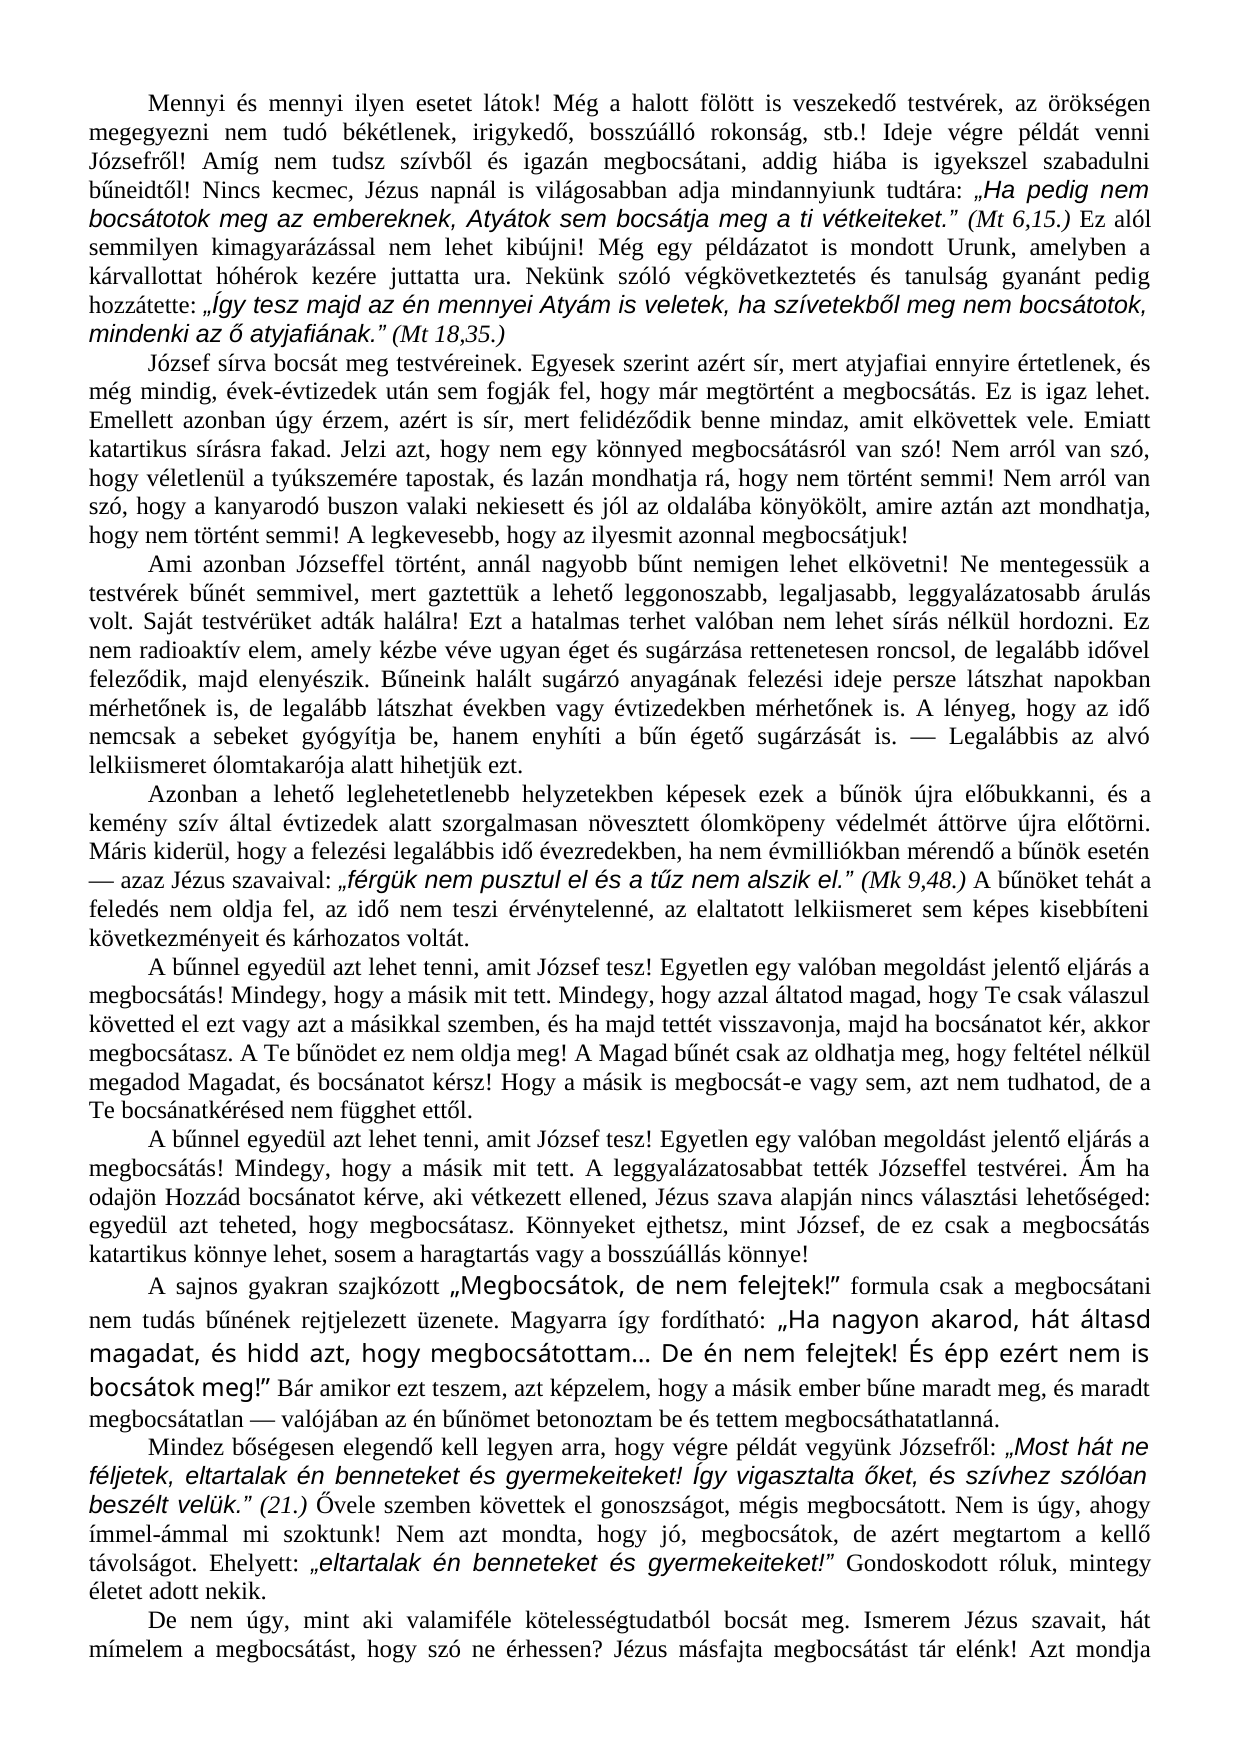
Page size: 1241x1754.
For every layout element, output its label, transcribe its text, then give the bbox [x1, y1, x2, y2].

text Ami azonban Józseffel történt, annál nagyobb bűnt nemigen lehet elkövetni! Ne mentegessük a testvérek bűnét semmivel, mert gaztettük a lehető leggonoszabb, legaljasabb, leggyalázatosabb árulás volt. Saját testvérüket adták halálra! Ezt a hatalmas terhet valóban nem lehet sírás nélkül hordozni. Ez nem radioaktív elem, amely kézbe véve ugyan éget és sugárzása rettenetesen roncsol, de legalább idővel feleződik, majd elenyészik. Bűneink halált sugárzó anyagának felezési ideje persze látszhat napokban mérhetőnek is, de legalább látszhat években vagy évtizedekben mérhetőnek is. A lényeg, hogy az idő nemcsak a sebeket gyógyítja be, hanem enyhíti a bűn égető sugárzását is. ― Legalábbis az alvó lelkiismeret ólomtakarója alatt hihetjük ezt. [88, 549, 1152, 779]
text A bűnnel egyedül azt lehet tenni, amit József tesz! Egyetlen egy valóban megoldást jelentő eljárás a megbocsátás! Mindegy, hogy a másik mit tett. A leggyalázatosabbat tették Józseffel testvérei. Ám ha odajön Hozzád bocsánatot kérve, aki vétkezett ellened, Jézus szava alapján nincs választási lehetőséged: egyedül azt teheted, hogy megbocsátasz. Könnyeket ejthetsz, mint József, de ez csak a megbocsátás katartikus könnye lehet, sosem a haragtartás vagy a bosszúállás könnye! [88, 1124, 1152, 1268]
text Azonban a lehető leglehetetlenebb helyzetekben képesek ezek a bűnök újra előbukkanni, és a kemény szív által évtizedek alatt szorgalmasan növesztett ólomköpeny védelmét áttörve újra előtörni. Máris kiderül, hogy a felezési legalábbis idő évezredekben, ha nem évmilliókban mérendő a bűnök esetén — azaz Jézus szavaival: „férgük nem pusztul el és a tűz nem alszik el.” (Mk 9,48.) A bűnöket tehát a feledés nem oldja fel, az idő nem teszi érvénytelenné, az elaltatott lelkiismeret sem képes kisebbíteni következményeit és kárhozatos voltát. [88, 779, 1152, 952]
text József sírva bocsát meg testvéreinek. Egyesek szerint azért sír, mert atyjafiai ennyire értetlenek, és még mindig, évek-évtizedek után sem fogják fel, hogy már megtörtént a megbocsátás. Ez is igaz lehet. Emellett azonban úgy érzem, azért is sír, mert felidéződik benne mindaz, amit elkövettek vele. Emiatt katartikus sírásra fakad. Jelzi azt, hogy nem egy könnyed megbocsátásról van szó! Nem arról van szó, hogy véletlenül a tyúkszemére tapostak, és lazán mondhatja rá, hogy nem történt semmi! Nem arról van szó, hogy a kanyarodó buszon valaki nekiesett és jól az oldalába könyökölt, amire aztán azt mondhatja, hogy nem történt semmi! A legkevesebb, hogy az ilyesmit azonnal megbocsátjuk! [88, 348, 1152, 549]
text A sajnos gyakran szajkózott „Megbocsátok, de nem felejtek!” formula csak a megbocsátani nem tudás bűnének rejtjelezett üzenete. Magyarra így fordítható: „Ha nagyon akarod, hát áltasd magadat, és hidd azt, hogy megbocsátottam… De én nem felejtek! És épp ezért nem is bocsátok meg!” Bár amikor ezt teszem, azt képzelem, hogy a másik ember bűne maradt meg, és maradt megbocsátatlan — valójában az én bűnömet betonoztam be és tettem megbocsáthatatlanná. [88, 1268, 1152, 1432]
text Mennyi és mennyi ilyen esetet látok! Még a halott fölött is veszekedő testvérek, az örökségen megegyezni nem tudó békétlenek, irigykedő, bosszúálló rokonság, stb.! Ideje végre példát venni Józsefről! Amíg nem tudsz szívből és igazán megbocsátani, addig hiába is igyekszel szabadulni bűneidtől! Nincs kecmec, Jézus napnál is világosabban adja mindannyiunk tudtára: „Ha pedig nem bocsátotok meg az embereknek, Atyátok sem bocsátja meg a ti vétkeiteket.” (Mt 6,15.) Ez alól semmilyen kimagyarázással nem lehet kibújni! Még egy példázatot is mondott Urunk, amelyben a kárvallottat hóhérok kezére juttatta ura. Nekünk szóló végkövetkeztetés és tanulság gyanánt pedig hozzátette: „Így tesz majd az én mennyei Atyám is veletek, ha szívetekből meg nem bocsátotok, mindenki az ő atyjafiának.” (Mt 18,35.) [88, 88, 1152, 348]
text Mindez bőségesen elegendő kell legyen arra, hogy végre példát vegyünk Józsefről: „Most hát ne féljetek, eltartalak én benneteket és gyermekeiteket! Így vigasztalta őket, és szívhez szólóan beszélt velük.” (21.) Ővele szemben követtek el gonoszságot, mégis megbocsátott. Nem is úgy, ahogy ímmel-ámmal mi szoktunk! Nem azt mondta, hogy jó, megbocsátok, de azért megtartom a kellő távolságot. Ehelyett: „eltartalak én benneteket és gyermekeiteket!” Gondoskodott róluk, mintegy életet adott nekik. [88, 1432, 1152, 1605]
text A bűnnel egyedül azt lehet tenni, amit József tesz! Egyetlen egy valóban megoldást jelentő eljárás a megbocsátás! Mindegy, hogy a másik mit tett. Mindegy, hogy azzal áltatod magad, hogy Te csak válaszul követted el ezt vagy azt a másikkal szemben, és ha majd tettét visszavonja, majd ha bocsánatot kér, akkor megbocsátasz. A Te bűnödet ez nem oldja meg! A Magad bűnét csak az oldhatja meg, hogy feltétel nélkül megadod Magadat, és bocsánatot kérsz! Hogy a másik is megbocsát‑e vagy sem, azt nem tudhatod, de a Te bocsánatkérésed nem függhet ettől. [88, 952, 1152, 1124]
text De nem úgy, mint aki valamiféle kötelességtudatból bocsát meg. Ismerem Jézus szavait, hát mímelem a megbocsátást, hogy szó ne érhessen? Jézus másfajta megbocsátást tár elénk! Azt mondja [88, 1605, 1152, 1663]
